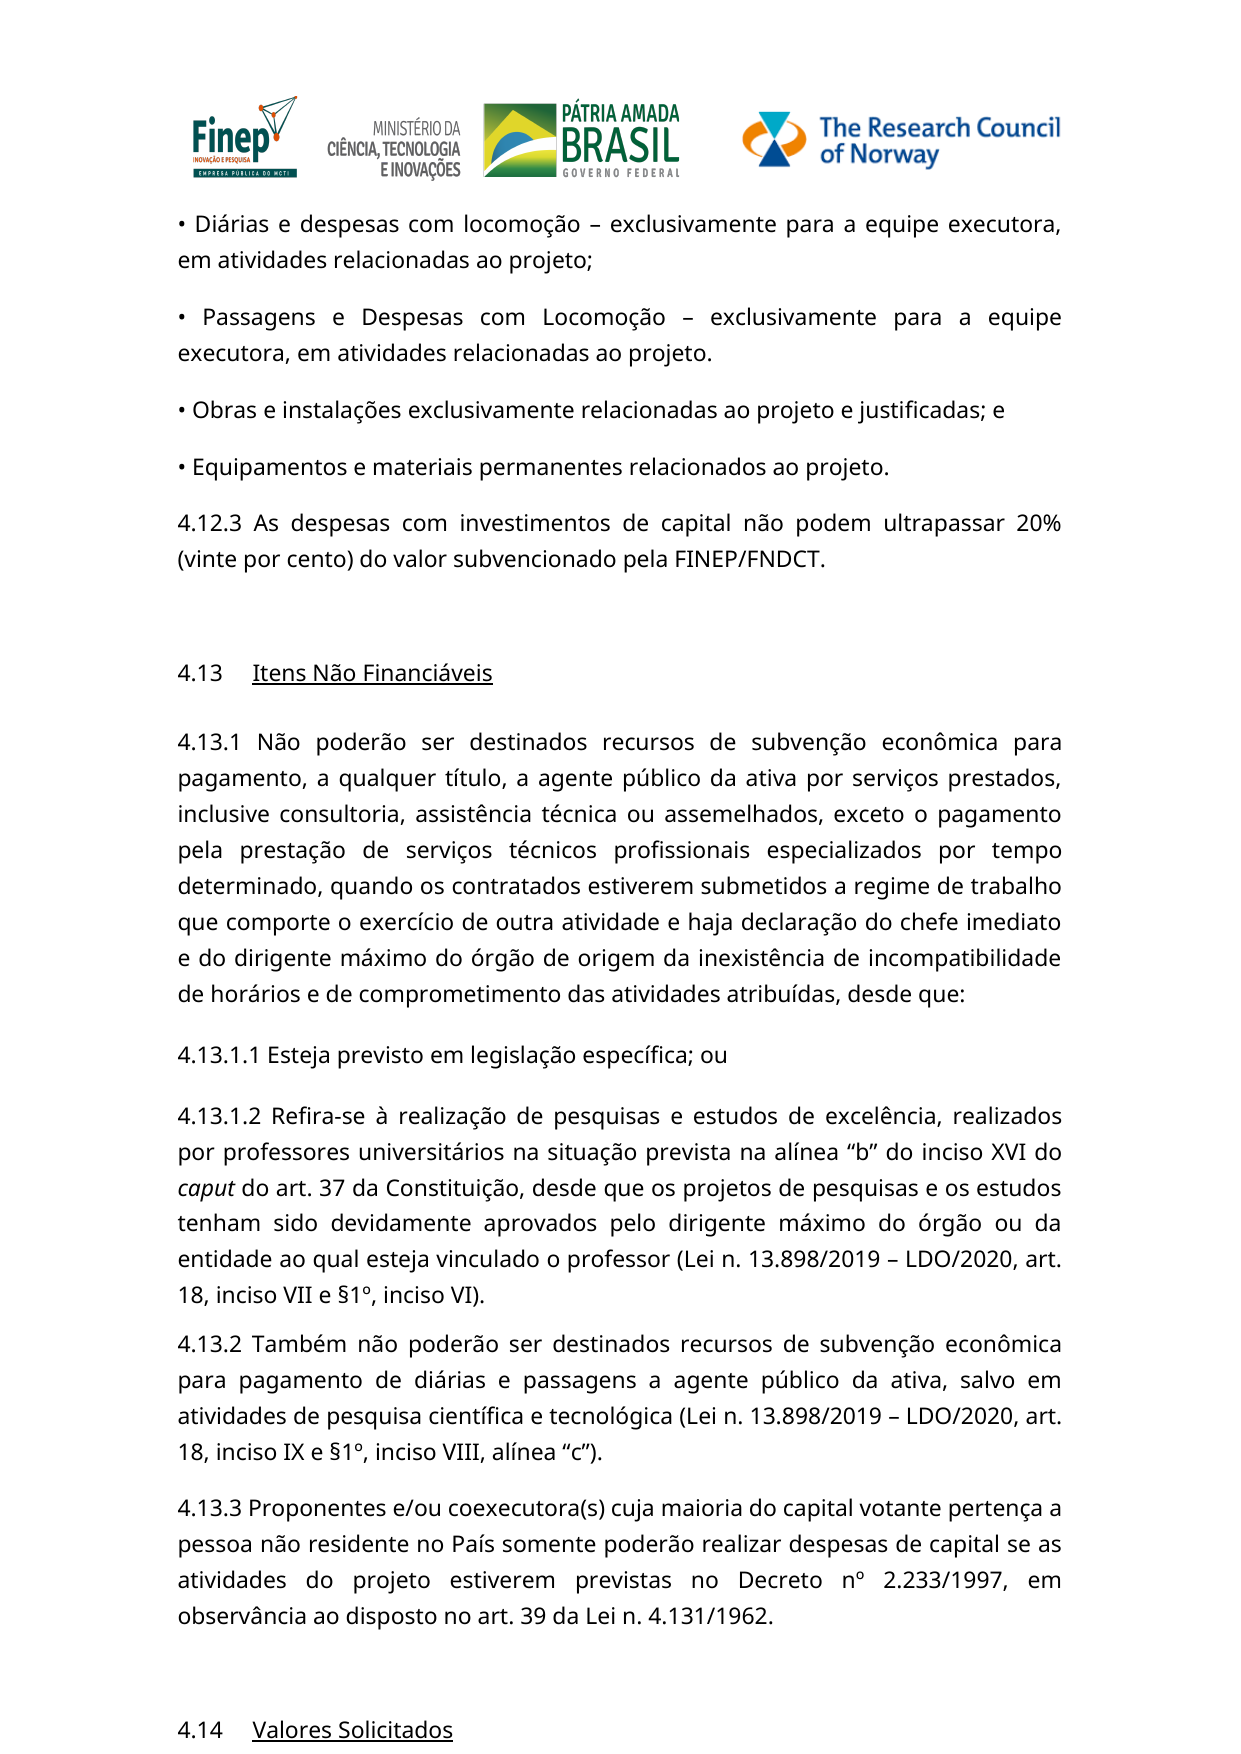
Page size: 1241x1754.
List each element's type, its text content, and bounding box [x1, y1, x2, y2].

text 4.12.3 As despesas com investimentos de capital não podem ultrapassar 20% (vinte por cento) do valor subvencionado pela FINEP/FNDCT. [177, 507, 1063, 574]
text • Obras e instalações exclusivamente relacionadas ao projeto e justificadas; e [177, 394, 1063, 425]
text 4.13.1.1 Esteja previsto em legislação específica; ou [177, 1039, 1063, 1070]
text • Passagens e Despesas com Locomoção – exclusivamente para a equipe executora, em atividades relacionadas ao projeto. [177, 301, 1063, 368]
list Valores Solicitados [177, 1714, 1063, 1745]
text 4.13.2 Também não poderão ser destinados recursos de subvenção econômica para pagamento de diárias e passagens a agente público da ativa, salvo em atividades de pesquisa científica e tecnológica (Lei n. 13.898/2019 – LDO/2020, art. 18, inciso IX e §1º, inciso VIII, alínea “c”). [177, 1328, 1063, 1467]
text • Equipamentos e materiais permanentes relacionados ao projeto. [177, 451, 1063, 482]
text • Diárias e despesas com locomoção – exclusivamente para a equipe executora, em atividades relacionadas ao projeto; [177, 208, 1063, 276]
text 4.13.1.2 Refira-se à realização de pesquisas e estudos de excelência, realizados por professores universitários na situação prevista na alínea “b” do inciso XVI do caput do art. 37 da Constituição, desde que os projetos de pesquisas e os estudos tenham sido devidamente aprovados pelo dirigente máximo do órgão ou da entidade ao qual esteja vinculado o professor (Lei n. 13.898/2019 – LDO/2020, art. 18, inciso VII e §1º, inciso VI). [177, 1099, 1063, 1311]
text 4.13.3 Proponentes e/ou coexecutora(s) cuja maioria do capital votante pertença a pessoa não residente no País somente poderão realizar despesas de capital se as atividades do projeto estiverem previstas no Decreto nº 2.233/1997, em observância ao disposto no art. 39 da Lei n. 4.131/1962. [177, 1492, 1063, 1631]
list Itens Não Financiáveis [177, 657, 1063, 688]
text 4.13.1 Não poderão ser destinados recursos de subvenção econômica para pagamento, a qualquer título, a agente público da ativa por serviços prestados, inclusive consultoria, assistência técnica ou assemelhados, exceto o pagamento pela prestação de serviços técnicos profissionais especializados por tempo determinado, quando os contratados estiverem submetidos a regime de trabalho que comporte o exercício de outra atividade e haja declaração do chefe imediato e do dirigente máximo do órgão de origem da inexistência de incompatibilidade de horários e de comprometimento das atividades atribuídas, desde que: [177, 726, 1063, 1009]
